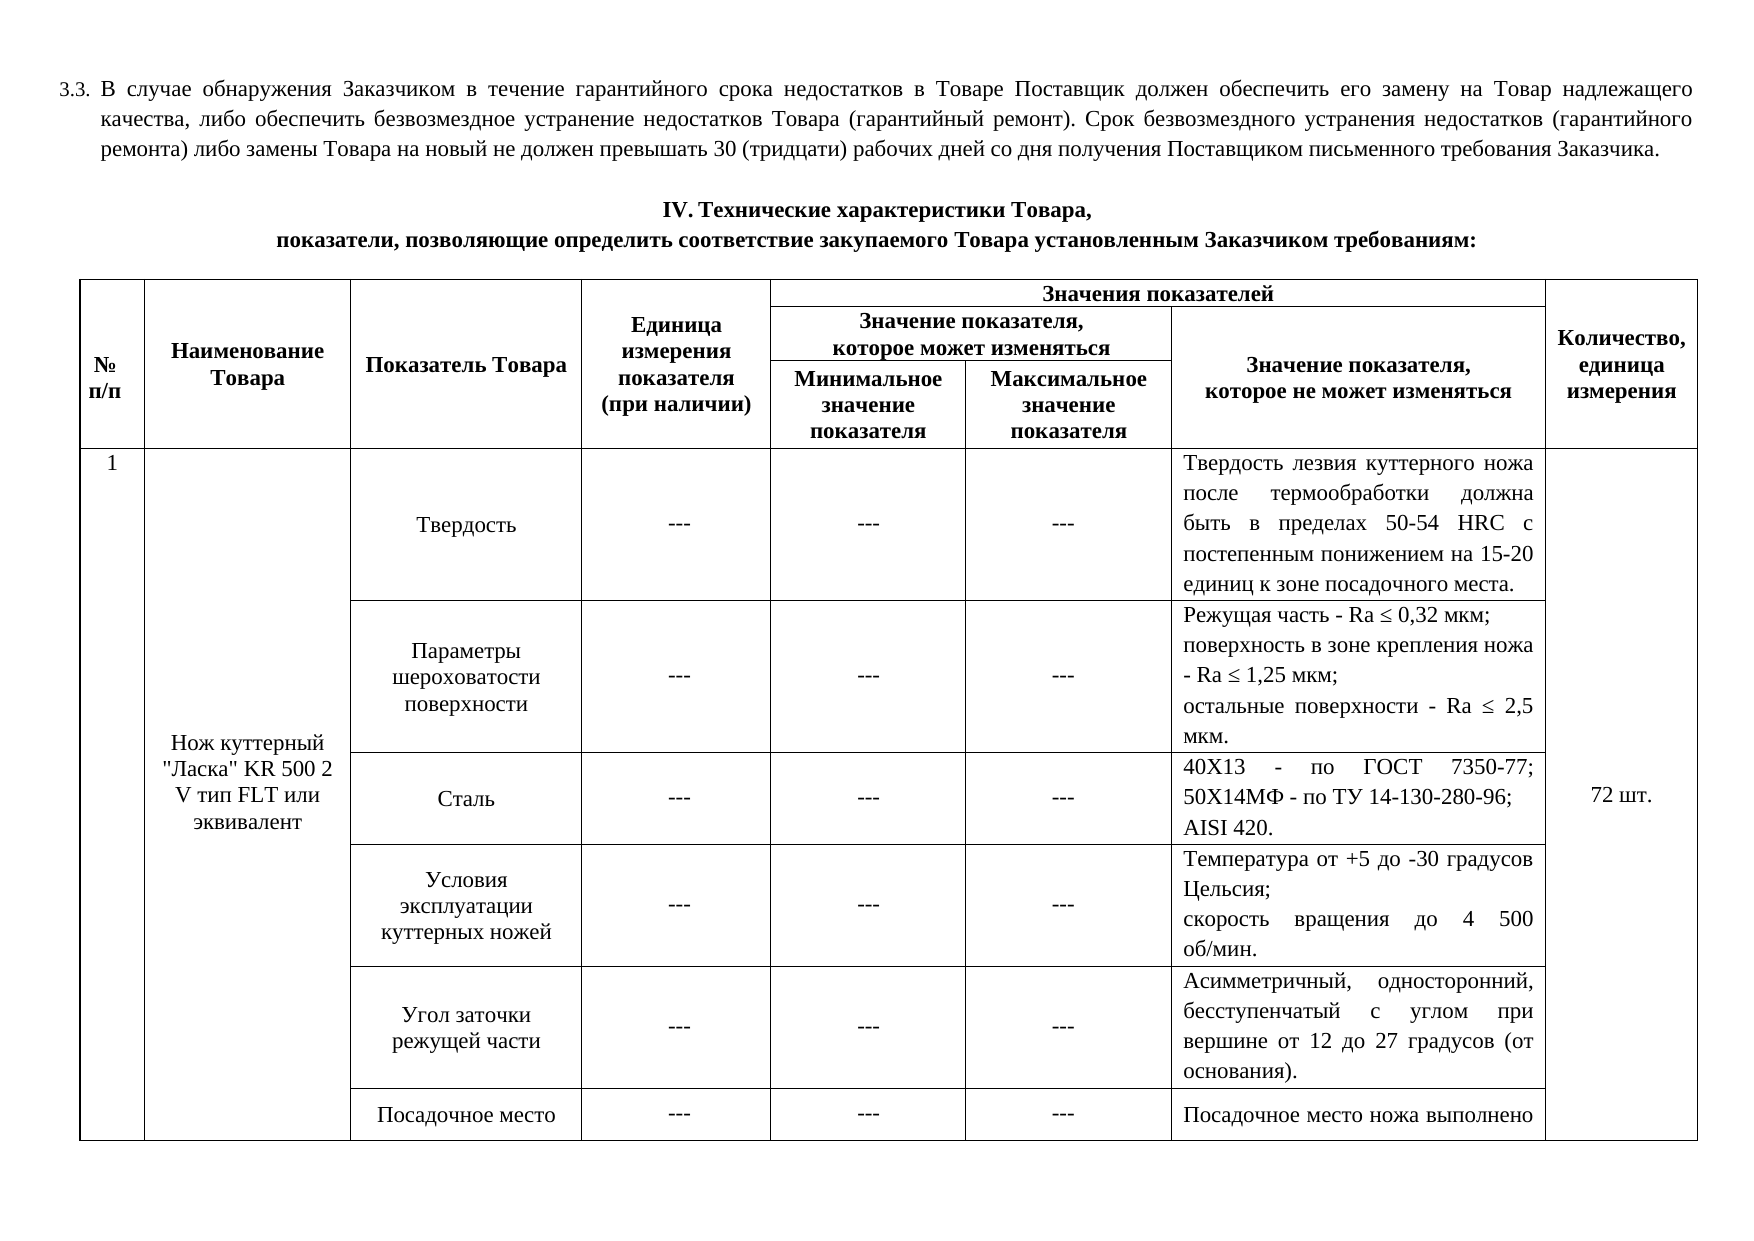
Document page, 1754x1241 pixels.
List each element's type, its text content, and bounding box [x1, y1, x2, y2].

table_cell Условия эксплуатации куттерных ножей [351, 845, 581, 966]
text показатели, позволяющие определить соответствие закупаемого Товара установленным Заказчиком требованиям: [59, 226, 1695, 252]
table_cell --- [966, 449, 1171, 600]
table_header Количество, единица измерения [1546, 280, 1697, 448]
table_header Значения показателей [771, 280, 1545, 306]
table_cell --- [771, 753, 965, 844]
table_header Единица измерения показателя (при наличии) [582, 280, 770, 448]
list В случае обнаружения Заказчиком в течение гарантийного срока недостатков в Товаре Поставщик должен обеспечить его замену на Товар надлежащего качества, либо обеспечить безвозмездное устранение недостатков Товара (гарантийный ремонт). Срок безвозмездного устранения недостатков (гарантийного ремонта) либо замены Товара на новый не должен превышать 30 (тридцати) рабочих дней со дня получения Поставщиком письменного требования Заказчика. [59, 75, 1695, 162]
table_cell Минимальное значение показателя [771, 361, 965, 448]
table_cell --- [582, 845, 770, 966]
table_header № п/п [81, 280, 144, 448]
table_cell --- [582, 967, 770, 1088]
table_cell Сталь [351, 753, 581, 844]
table_cell --- [966, 845, 1171, 966]
table_cell Угол заточки режущей части [351, 967, 581, 1088]
table_cell 40Х13 - по ГОСТ 7350-77; 50Х14МФ - по ТУ 14-130-280-96; AISI 420. [1172, 753, 1545, 844]
table_cell Параметры шероховатости поверхности [351, 601, 581, 752]
table_cell 72 шт. [1546, 449, 1697, 1140]
table_cell 1 [81, 449, 144, 1140]
table_cell --- [966, 601, 1171, 752]
table_cell Твердость [351, 449, 581, 600]
table_cell --- [771, 449, 965, 600]
table_cell Значение показателя, которое не может изменяться [1172, 307, 1545, 448]
table_cell --- [966, 753, 1171, 844]
table_cell --- [966, 1089, 1171, 1140]
table_cell --- [582, 601, 770, 752]
table_cell Твердость лезвия куттерного ножа после термообработки должна быть в пределах 50-54 HRC с постепенным понижением на 15-20 единиц к зоне посадочного места. [1172, 449, 1545, 600]
table_cell --- [582, 753, 770, 844]
table_cell --- [582, 449, 770, 600]
table_cell Режущая часть - Ra ≤ 0,32 мкм; поверхность в зоне крепления ножа - Ra ≤ 1,25 мкм; остальные поверхности - Ra ≤ 2,5 мкм. [1172, 601, 1545, 752]
table_header Показатель Товара [351, 280, 581, 448]
table_cell Температура от +5 до -30 градусов Цельсия; скорость вращения до 4 500 об/мин. [1172, 845, 1545, 966]
table_cell Нож куттерный "Ласка" KR 500 2 V тип FLT или эквивалент [145, 449, 350, 1140]
table_cell Асимметричный, односторонний, бесступенчатый с углом при вершине от 12 до 27 градусов (от основания). [1172, 967, 1545, 1088]
table_cell --- [771, 601, 965, 752]
table_header Наименование Товара [145, 280, 350, 448]
table_cell Значение показателя, которое может изменяться [771, 307, 1171, 360]
table_cell --- [966, 967, 1171, 1088]
table_cell --- [582, 1089, 770, 1140]
table_cell --- [771, 1089, 965, 1140]
list Технические характеристики Товара, [59, 196, 1695, 222]
table_cell Посадочное место [351, 1089, 581, 1140]
table_cell --- [771, 845, 965, 966]
table_cell Максимальное значение показателя [966, 361, 1171, 448]
table_cell Посадочное место ножа выполнено [1172, 1089, 1545, 1140]
table_cell --- [771, 967, 965, 1088]
